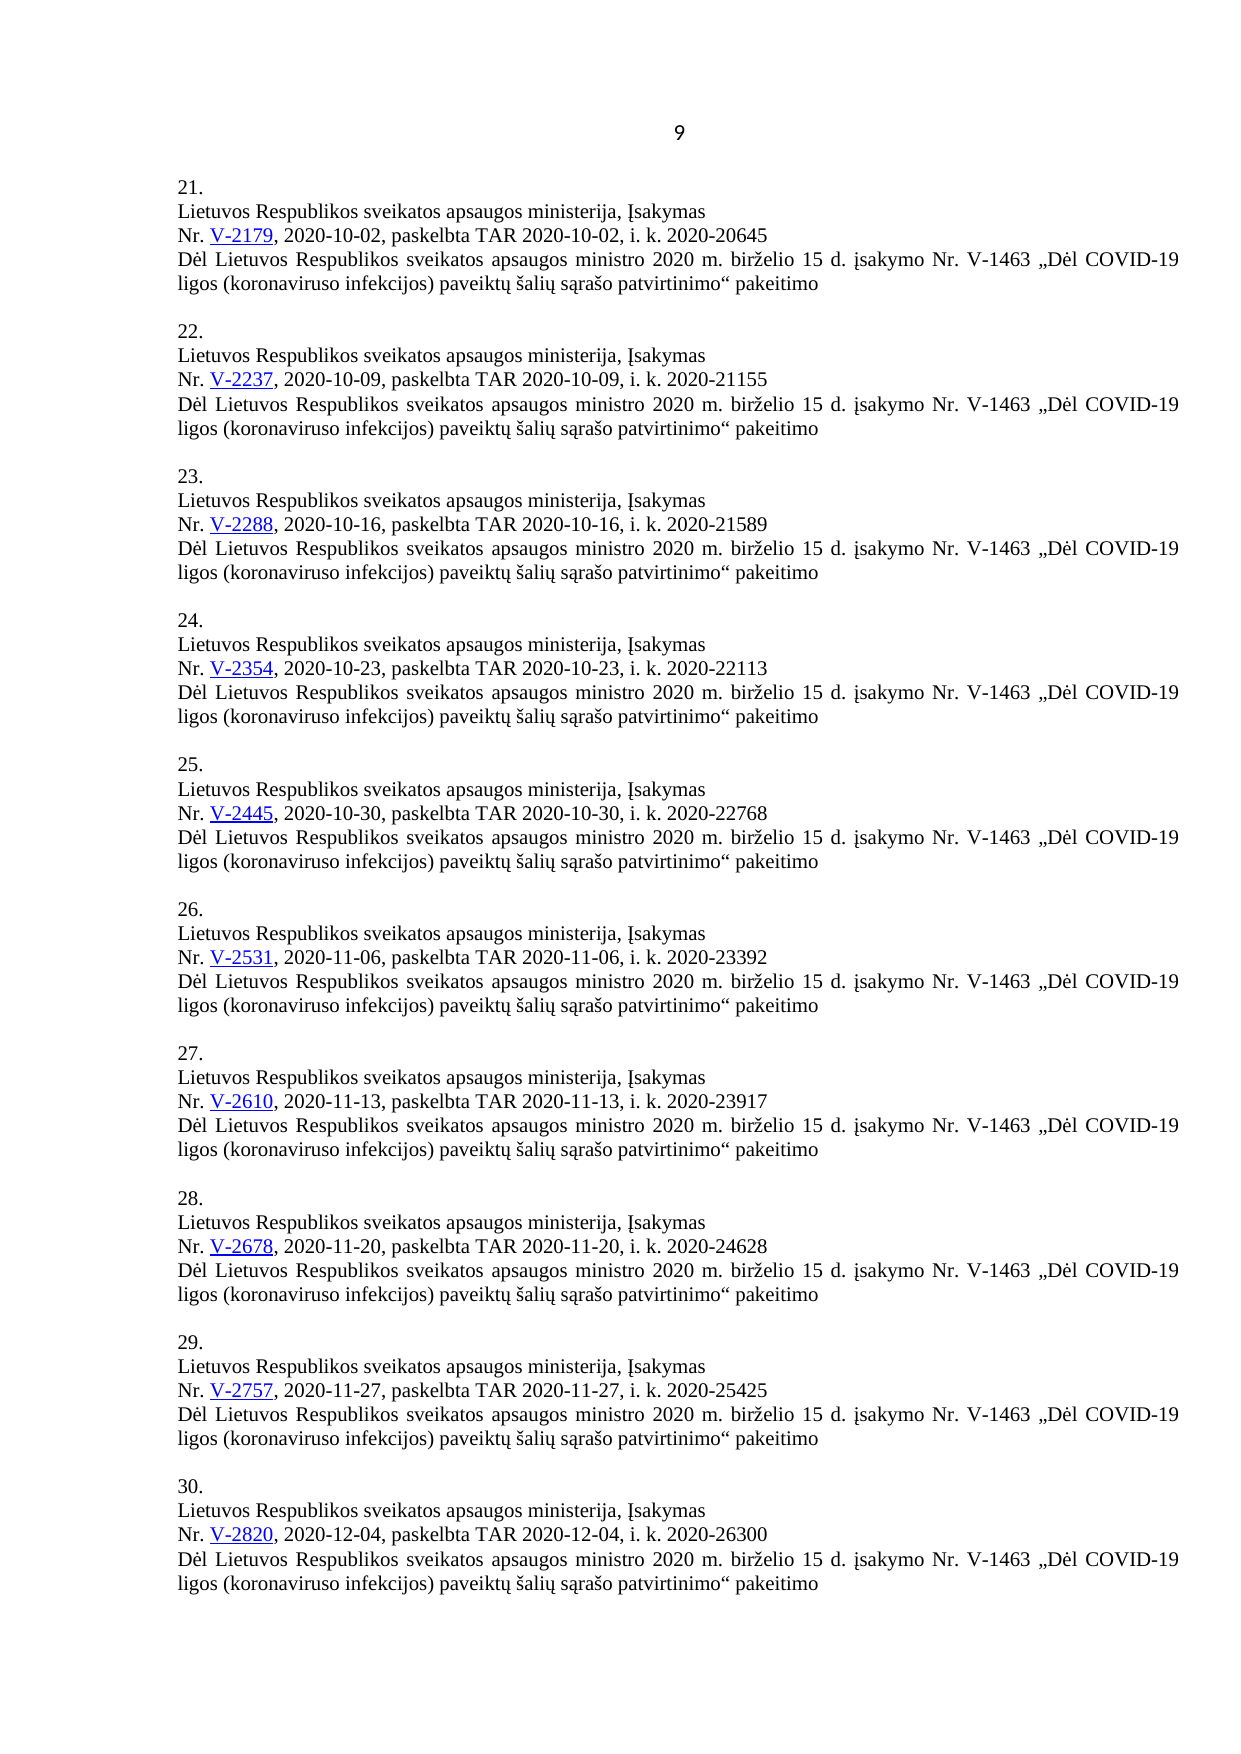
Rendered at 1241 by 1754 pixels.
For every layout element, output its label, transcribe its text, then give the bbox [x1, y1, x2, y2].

text Nr. V-2354, 2020-10-23, paskelbta TAR 2020-10-23, i. k. 2020-22113 [177, 656, 1181, 680]
text 27. [177, 1041, 1181, 1065]
text 26. [177, 897, 1181, 921]
text Lietuvos Respublikos sveikatos apsaugos ministerija, Įsakymas [177, 921, 1181, 945]
text Lietuvos Respublikos sveikatos apsaugos ministerija, Įsakymas [177, 343, 1181, 367]
text 25. [177, 752, 1181, 776]
text Dėl Lietuvos Respublikos sveikatos apsaugos ministro 2020 m. birželio 15 d. įsakymo Nr. V-1463 „Dėl COVID-19 ligos (koronaviruso infekcijos) paveiktų šalių sąrašo patvirtinimo“ pakeitimo [177, 680, 1181, 728]
text Nr. V-2445, 2020-10-30, paskelbta TAR 2020-10-30, i. k. 2020-22768 [177, 801, 1181, 824]
text Lietuvos Respublikos sveikatos apsaugos ministerija, Įsakymas [177, 1065, 1181, 1089]
text Dėl Lietuvos Respublikos sveikatos apsaugos ministro 2020 m. birželio 15 d. įsakymo Nr. V-1463 „Dėl COVID-19 ligos (koronaviruso infekcijos) paveiktų šalių sąrašo patvirtinimo“ pakeitimo [177, 247, 1181, 295]
text Nr. V-2757, 2020-11-27, paskelbta TAR 2020-11-27, i. k. 2020-25425 [177, 1378, 1181, 1402]
text Lietuvos Respublikos sveikatos apsaugos ministerija, Įsakymas [177, 488, 1181, 512]
text Nr. V-2531, 2020-11-06, paskelbta TAR 2020-11-06, i. k. 2020-23392 [177, 945, 1181, 969]
text Lietuvos Respublikos sveikatos apsaugos ministerija, Įsakymas [177, 199, 1181, 223]
text Dėl Lietuvos Respublikos sveikatos apsaugos ministro 2020 m. birželio 15 d. įsakymo Nr. V-1463 „Dėl COVID-19 ligos (koronaviruso infekcijos) paveiktų šalių sąrašo patvirtinimo“ pakeitimo [177, 1402, 1181, 1450]
text 24. [177, 608, 1181, 632]
text Lietuvos Respublikos sveikatos apsaugos ministerija, Įsakymas [177, 1354, 1181, 1378]
text 28. [177, 1186, 1181, 1209]
text Nr. V-2820, 2020-12-04, paskelbta TAR 2020-12-04, i. k. 2020-26300 [177, 1522, 1181, 1546]
text 23. [177, 464, 1181, 488]
text Dėl Lietuvos Respublikos sveikatos apsaugos ministro 2020 m. birželio 15 d. įsakymo Nr. V-1463 „Dėl COVID-19 ligos (koronaviruso infekcijos) paveiktų šalių sąrašo patvirtinimo“ pakeitimo [177, 1113, 1181, 1161]
text Nr. V-2610, 2020-11-13, paskelbta TAR 2020-11-13, i. k. 2020-23917 [177, 1089, 1181, 1113]
text Nr. V-2678, 2020-11-20, paskelbta TAR 2020-11-20, i. k. 2020-24628 [177, 1234, 1181, 1258]
text 29. [177, 1330, 1181, 1354]
text Dėl Lietuvos Respublikos sveikatos apsaugos ministro 2020 m. birželio 15 d. įsakymo Nr. V-1463 „Dėl COVID-19 ligos (koronaviruso infekcijos) paveiktų šalių sąrašo patvirtinimo“ pakeitimo [177, 969, 1181, 1017]
text Lietuvos Respublikos sveikatos apsaugos ministerija, Įsakymas [177, 1209, 1181, 1234]
text Dėl Lietuvos Respublikos sveikatos apsaugos ministro 2020 m. birželio 15 d. įsakymo Nr. V-1463 „Dėl COVID-19 ligos (koronaviruso infekcijos) paveiktų šalių sąrašo patvirtinimo“ pakeitimo [177, 824, 1181, 873]
text Dėl Lietuvos Respublikos sveikatos apsaugos ministro 2020 m. birželio 15 d. įsakymo Nr. V-1463 „Dėl COVID-19 ligos (koronaviruso infekcijos) paveiktų šalių sąrašo patvirtinimo“ pakeitimo [177, 536, 1181, 584]
text Lietuvos Respublikos sveikatos apsaugos ministerija, Įsakymas [177, 632, 1181, 656]
text Dėl Lietuvos Respublikos sveikatos apsaugos ministro 2020 m. birželio 15 d. įsakymo Nr. V-1463 „Dėl COVID-19 ligos (koronaviruso infekcijos) paveiktų šalių sąrašo patvirtinimo“ pakeitimo [177, 1258, 1181, 1306]
text Nr. V-2179, 2020-10-02, paskelbta TAR 2020-10-02, i. k. 2020-20645 [177, 223, 1181, 247]
text Nr. V-2237, 2020-10-09, paskelbta TAR 2020-10-09, i. k. 2020-21155 [177, 367, 1181, 391]
text 21. [177, 175, 1181, 199]
text 30. [177, 1474, 1181, 1498]
text 22. [177, 319, 1181, 343]
text Dėl Lietuvos Respublikos sveikatos apsaugos ministro 2020 m. birželio 15 d. įsakymo Nr. V-1463 „Dėl COVID-19 ligos (koronaviruso infekcijos) paveiktų šalių sąrašo patvirtinimo“ pakeitimo [177, 391, 1181, 439]
text Lietuvos Respublikos sveikatos apsaugos ministerija, Įsakymas [177, 1498, 1181, 1522]
text Nr. V-2288, 2020-10-16, paskelbta TAR 2020-10-16, i. k. 2020-21589 [177, 512, 1181, 536]
text Lietuvos Respublikos sveikatos apsaugos ministerija, Įsakymas [177, 776, 1181, 801]
text Dėl Lietuvos Respublikos sveikatos apsaugos ministro 2020 m. birželio 15 d. įsakymo Nr. V-1463 „Dėl COVID-19 ligos (koronaviruso infekcijos) paveiktų šalių sąrašo patvirtinimo“ pakeitimo [177, 1546, 1181, 1594]
